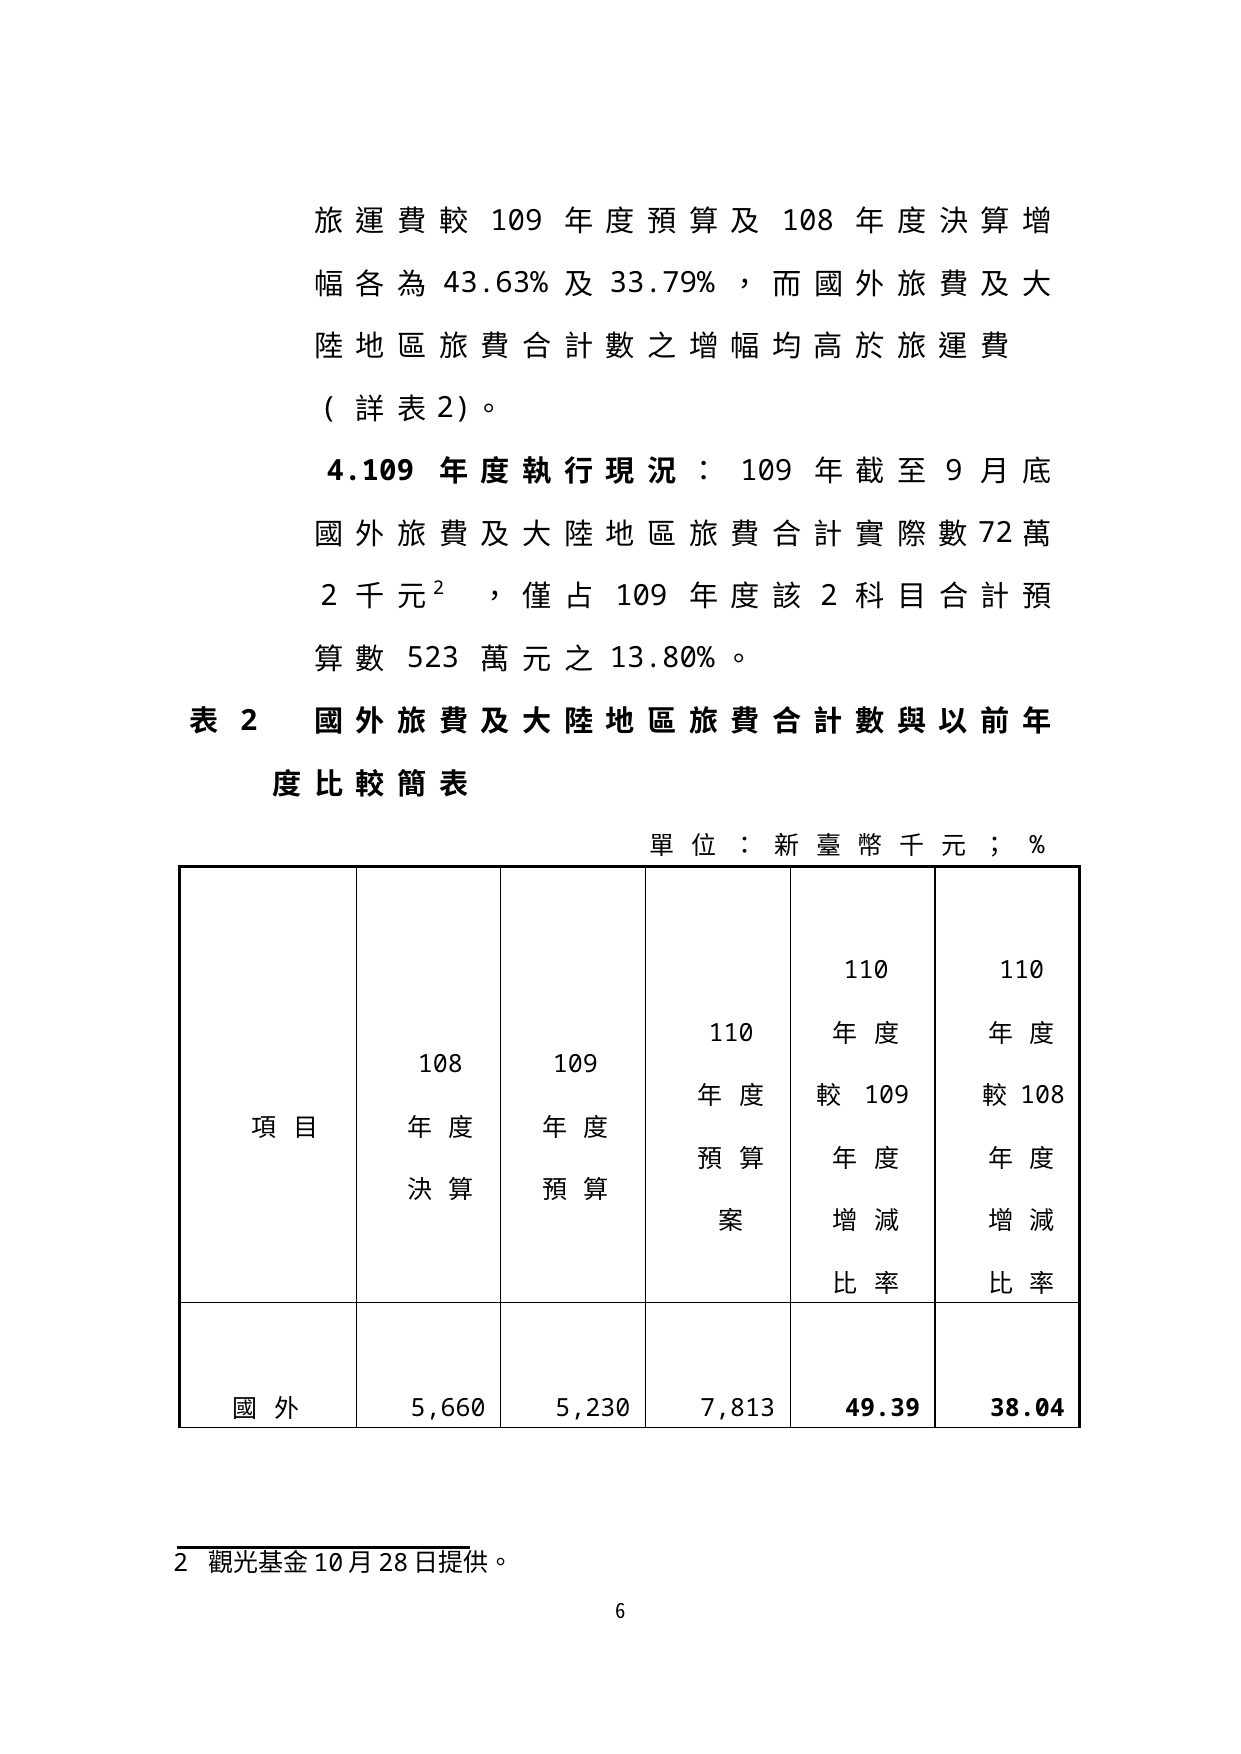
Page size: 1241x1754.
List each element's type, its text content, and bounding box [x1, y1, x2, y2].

table_cell 5,230 [501, 1303, 645, 1427]
table_cell 49.39 [791, 1303, 934, 1427]
table_cell 38.04 [936, 1303, 1078, 1427]
table_header 110年度較108年度增減比率 [936, 868, 1078, 1302]
table_cell 5,660 [357, 1303, 500, 1427]
table_header 110年度預算案 [646, 868, 790, 1302]
table_header 109年度預算 [501, 868, 645, 1302]
table_header 108年度決算 [357, 868, 500, 1302]
table_header 110年度較109年度增減比率 [791, 868, 934, 1302]
table_cell 7,813 [646, 1303, 790, 1427]
text 旅運費較109年度預算及108年度決算增幅各為43.63%及33.79%，而國外旅費及大陸地區旅費合計數之增幅均高於旅運費(詳表2)。 [271, 177, 1058, 427]
text 4.109年度執行現況：109年截至9月底國外旅費及大陸地區旅費合計實際數72萬2千元，僅占109年度該2科目合計預算數523萬元之13.80%。 [271, 427, 1058, 677]
text 單位：新臺幣千元；% [241, 802, 1058, 865]
text 觀光基金10月28日提供。 [173, 1548, 1063, 1577]
table_cell 國外 [181, 1303, 356, 1427]
text 表2 國外旅費及大陸地區旅費合計數與以前年度比較簡表 [168, 677, 1058, 802]
table_header 項目 [181, 868, 356, 1302]
